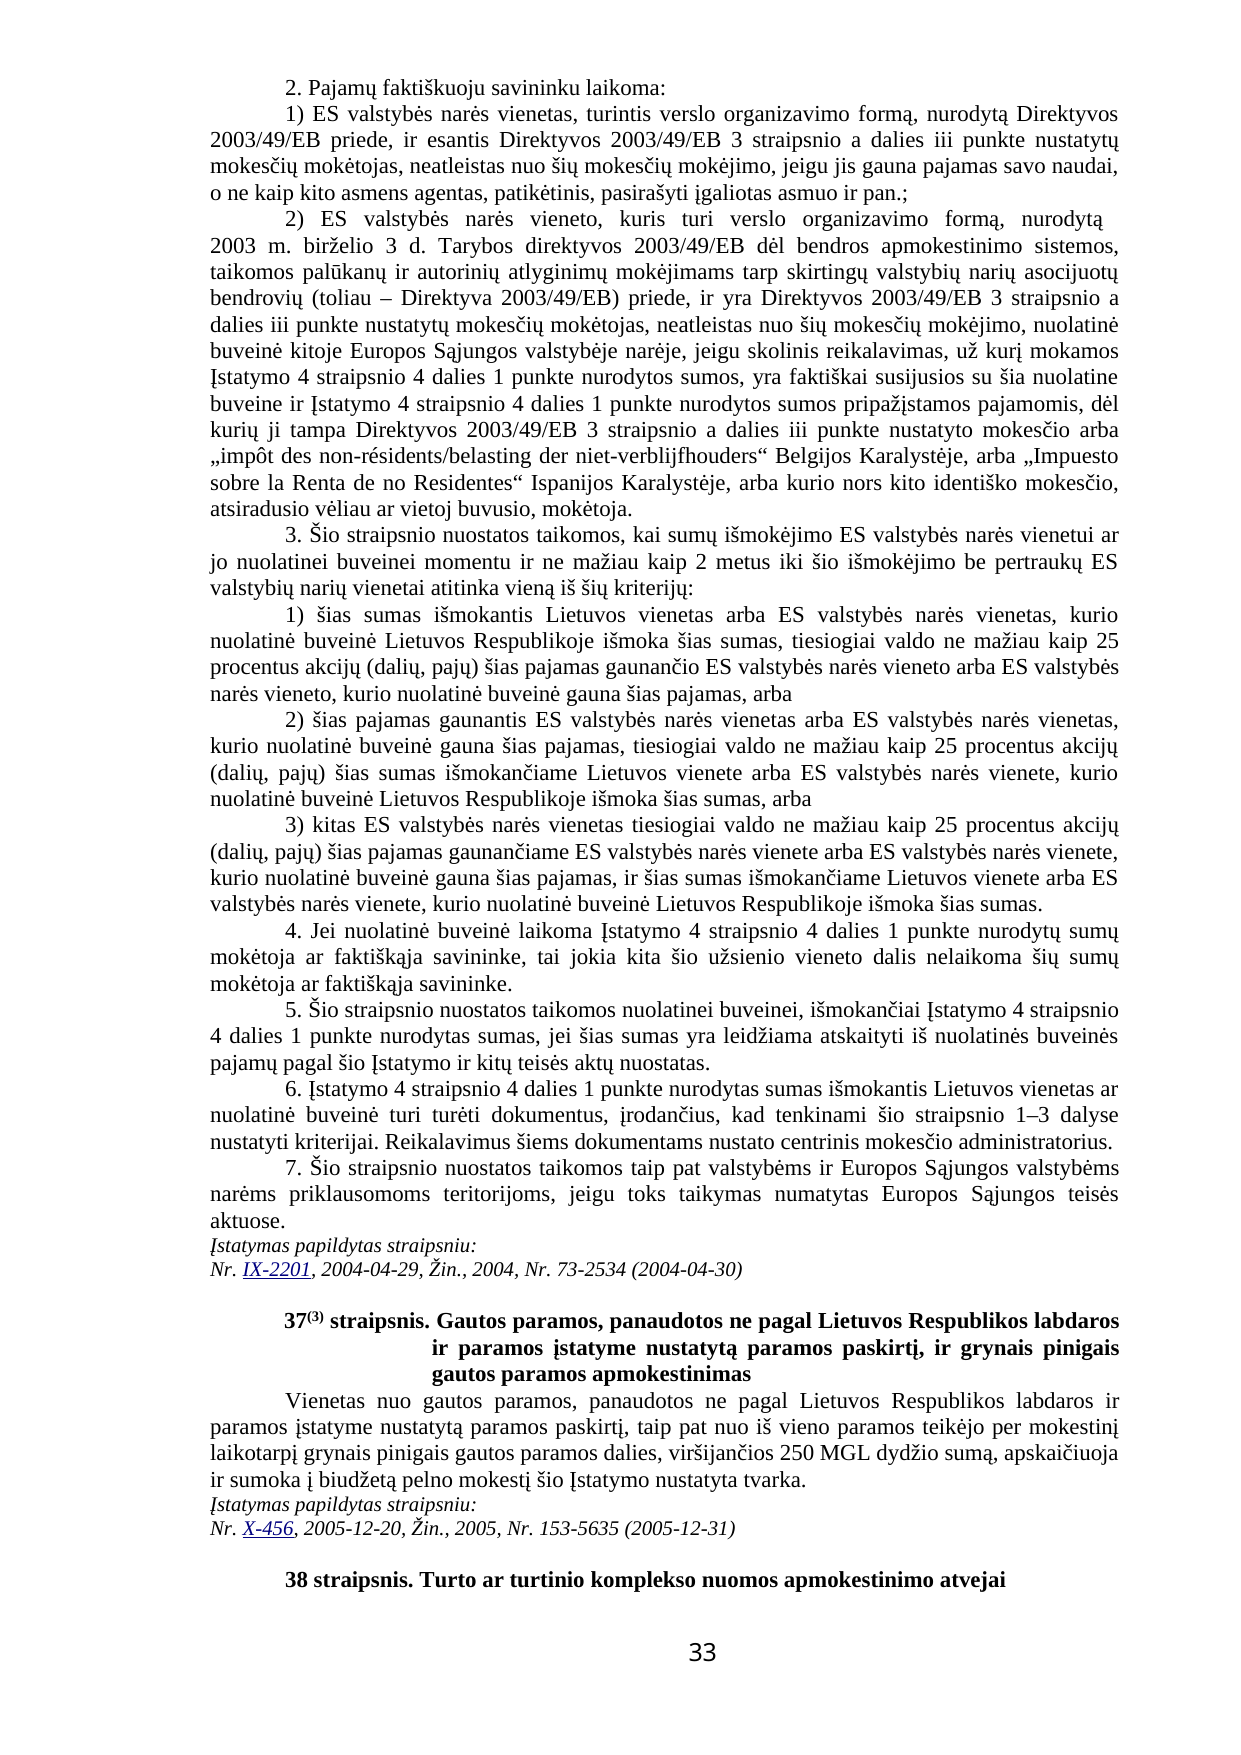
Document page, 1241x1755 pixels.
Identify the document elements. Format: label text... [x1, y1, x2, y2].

text 2) ES valstybės narės vieneto, kuris turi verslo organizavimo formą, nurodytą 2003 m. birželio 3 d. Tarybos direktyvos 2003/49/EB dėl bendros apmokestinimo sistemos, taikomos palūkanų ir autorinių atlyginimų mokėjimams tarp skirtingų valstybių narių asocijuotų bendrovių (toliau – Direktyva 2003/49/EB) priede, ir yra Direktyvos 2003/49/EB 3 straipsnio a dalies iii punkte nustatytų mokesčių mokėtojas, neatleistas nuo šių mokesčių mokėjimo, nuolatinė buveinė kitoje Europos Sąjungos valstybėje narėje, jeigu skolinis reikalavimas, už kurį mokamos Įstatymo 4 straipsnio 4 dalies 1 punkte nurodytos sumos, yra faktiškai susijusios su šia nuolatine buveine ir Įstatymo 4 straipsnio 4 dalies 1 punkte nurodytos sumos pripažįstamos pajamomis, dėl kurių ji tampa Direktyvos 2003/49/EB 3 straipsnio a dalies iii punkte nustatyto mokesčio arba „impôt des non-résidents/belasting der niet-verblijfhouders“ Belgijos Karalystėje, arba „Impuesto sobre la Renta de no Residentes“ Ispanijos Karalystėje, arba kurio nors kito identiško mokesčio, atsiradusio vėliau ar vietoj buvusio, mokėtoja. [210, 205, 1120, 522]
text 38 straipsnis. Turto ar turtinio komplekso nuomos apmokestinimo atvejai [210, 1567, 1120, 1593]
text 5. Šio straipsnio nuostatos taikomos nuolatinei buveinei, išmokančiai Įstatymo 4 straipsnio 4 dalies 1 punkte nurodytas sumas, jei šias sumas yra leidžiama atskaityti iš nuolatinės buveinės pajamų pagal šio Įstatymo ir kitų teisės aktų nuostatas. [210, 996, 1120, 1075]
text 3) kitas ES valstybės narės vienetas tiesiogiai valdo ne mažiau kaip 25 procentus akcijų (dalių, pajų) šias pajamas gaunančiame ES valstybės narės vienete arba ES valstybės narės vienete, kurio nuolatinė buveinė gauna šias pajamas, ir šias sumas išmokančiame Lietuvos vienete arba ES valstybės narės vienete, kurio nuolatinė buveinė Lietuvos Respublikoje išmoka šias sumas. [210, 811, 1120, 917]
text 2) šias pajamas gaunantis ES valstybės narės vienetas arba ES valstybės narės vienetas, kurio nuolatinė buveinė gauna šias pajamas, tiesiogiai valdo ne mažiau kaip 25 procentus akcijų (dalių, pajų) šias sumas išmokančiame Lietuvos vienete arba ES valstybės narės vienete, kurio nuolatinė buveinė Lietuvos Respublikoje išmoka šias sumas, arba [210, 706, 1120, 811]
text Nr. IX-2201, 2004-04-29, Žin., 2004, Nr. 73-2534 (2004-04-30) [210, 1257, 1120, 1281]
text 2. Pajamų faktiškuoju savininku laikoma: [210, 73, 1120, 100]
text Įstatymas papildytas straipsniu: [210, 1233, 1120, 1257]
text 1) ES valstybės narės vienetas, turintis verslo organizavimo formą, nurodytą Direktyvos 2003/49/EB priede, ir esantis Direktyvos 2003/49/EB 3 straipsnio a dalies iii punkte nustatytų mokesčių mokėtojas, neatleistas nuo šių mokesčių mokėjimo, jeigu jis gauna pajamas savo naudai, o ne kaip kito asmens agentas, patikėtinis, pasirašyti įgaliotas asmuo ir pan.; [210, 100, 1120, 205]
text 4. Jei nuolatinė buveinė laikoma Įstatymo 4 straipsnio 4 dalies 1 punkte nurodytų sumų mokėtoja ar faktiškąja savininke, tai jokia kita šio užsienio vieneto dalis nelaikoma šių sumų mokėtoja ar faktiškąja savininke. [210, 917, 1120, 996]
text 7. Šio straipsnio nuostatos taikomos taip pat valstybėms ir Europos Sąjungos valstybėms narėms priklausomoms teritorijoms, jeigu toks taikymas numatytas Europos Sąjungos teisės aktuose. [210, 1154, 1120, 1233]
text 3. Šio straipsnio nuostatos taikomos, kai sumų išmokėjimo ES valstybės narės vienetui ar jo nuolatinei buveinei momentu ir ne mažiau kaip 2 metus iki šio išmokėjimo be pertraukų ES valstybių narių vienetai atitinka vieną iš šių kriterijų: [210, 522, 1120, 601]
text Vienetas nuo gautos paramos, panaudotos ne pagal Lietuvos Respublikos labdaros ir paramos įstatyme nustatytą paramos paskirtį, taip pat nuo iš vieno paramos teikėjo per mokestinį laikotarpį grynais pinigais gautos paramos dalies, viršijančios 250 MGL dydžio sumą, apskaičiuoja ir sumoka į biudžetą pelno mokestį šio Įstatymo nustatyta tvarka. [210, 1387, 1120, 1492]
text Įstatymas papildytas straipsniu: [210, 1492, 1120, 1516]
text 1) šias sumas išmokantis Lietuvos vienetas arba ES valstybės narės vienetas, kurio nuolatinė buveinė Lietuvos Respublikoje išmoka šias sumas, tiesiogiai valdo ne mažiau kaip 25 procentus akcijų (dalių, pajų) šias pajamas gaunančio ES valstybės narės vieneto arba ES valstybės narės vieneto, kurio nuolatinė buveinė gauna šias pajamas, arba [210, 601, 1120, 706]
text Nr. X-456, 2005-12-20, Žin., 2005, Nr. 153-5635 (2005-12-31) [210, 1516, 1120, 1540]
text 37(3) straipsnis. Gautos paramos, panaudotos ne pagal Lietuvos Respublikos labdaros ir paramos įstatyme nustatytą paramos paskirtį, ir grynais pinigais gautos paramos apmokestinimas [284, 1308, 1120, 1387]
text 6. Įstatymo 4 straipsnio 4 dalies 1 punkte nurodytas sumas išmokantis Lietuvos vienetas ar nuolatinė buveinė turi turėti dokumentus, įrodančius, kad tenkinami šio straipsnio 1–3 dalyse nustatyti kriterijai. Reikalavimus šiems dokumentams nustato centrinis mokesčio administratorius. [210, 1075, 1120, 1154]
